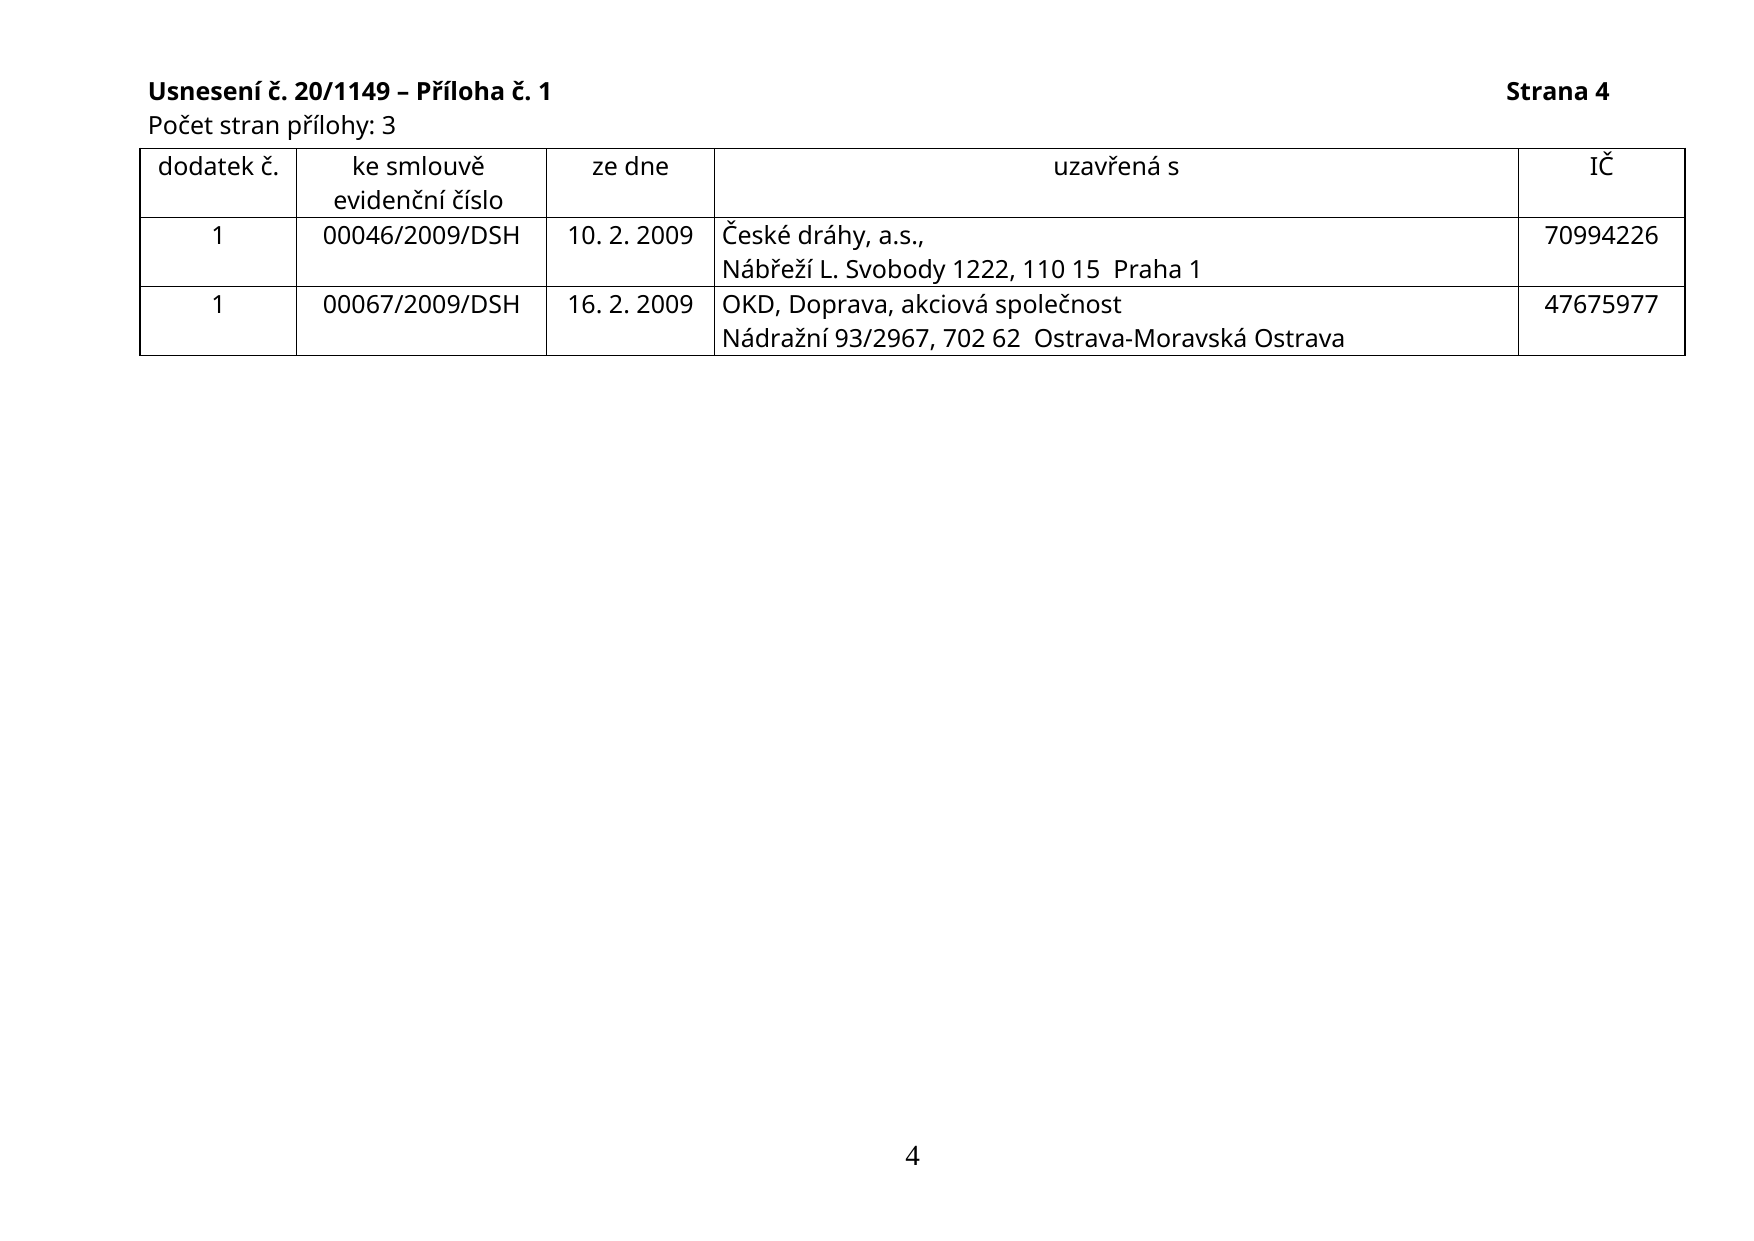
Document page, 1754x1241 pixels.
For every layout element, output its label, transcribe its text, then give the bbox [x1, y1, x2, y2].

table_cell České dráhy, a.s., Nábřeží L. Svobody 1222, 110 15 Praha 1 [715, 218, 1518, 286]
table_cell 47675977 [1519, 287, 1684, 355]
table_cell 10. 2. 2009 [547, 218, 714, 286]
table_cell 1 [141, 287, 296, 355]
table_cell 00046/2009/DSH [297, 218, 546, 286]
table_cell OKD, Doprava, akciová společnost Nádražní 93/2967, 702 62 Ostrava-Moravská Ostrava [715, 287, 1518, 355]
table_header ke smlouvě evidenční číslo [297, 149, 546, 217]
table_header dodatek č. [141, 149, 296, 217]
table_cell 1 [141, 218, 296, 286]
table_header IČ [1519, 149, 1684, 217]
table_cell 00067/2009/DSH [297, 287, 546, 355]
table_header uzavřená s [715, 149, 1518, 217]
table_header ze dne [547, 149, 714, 217]
table_cell 70994226 [1519, 218, 1684, 286]
table_cell 16. 2. 2009 [547, 287, 714, 355]
